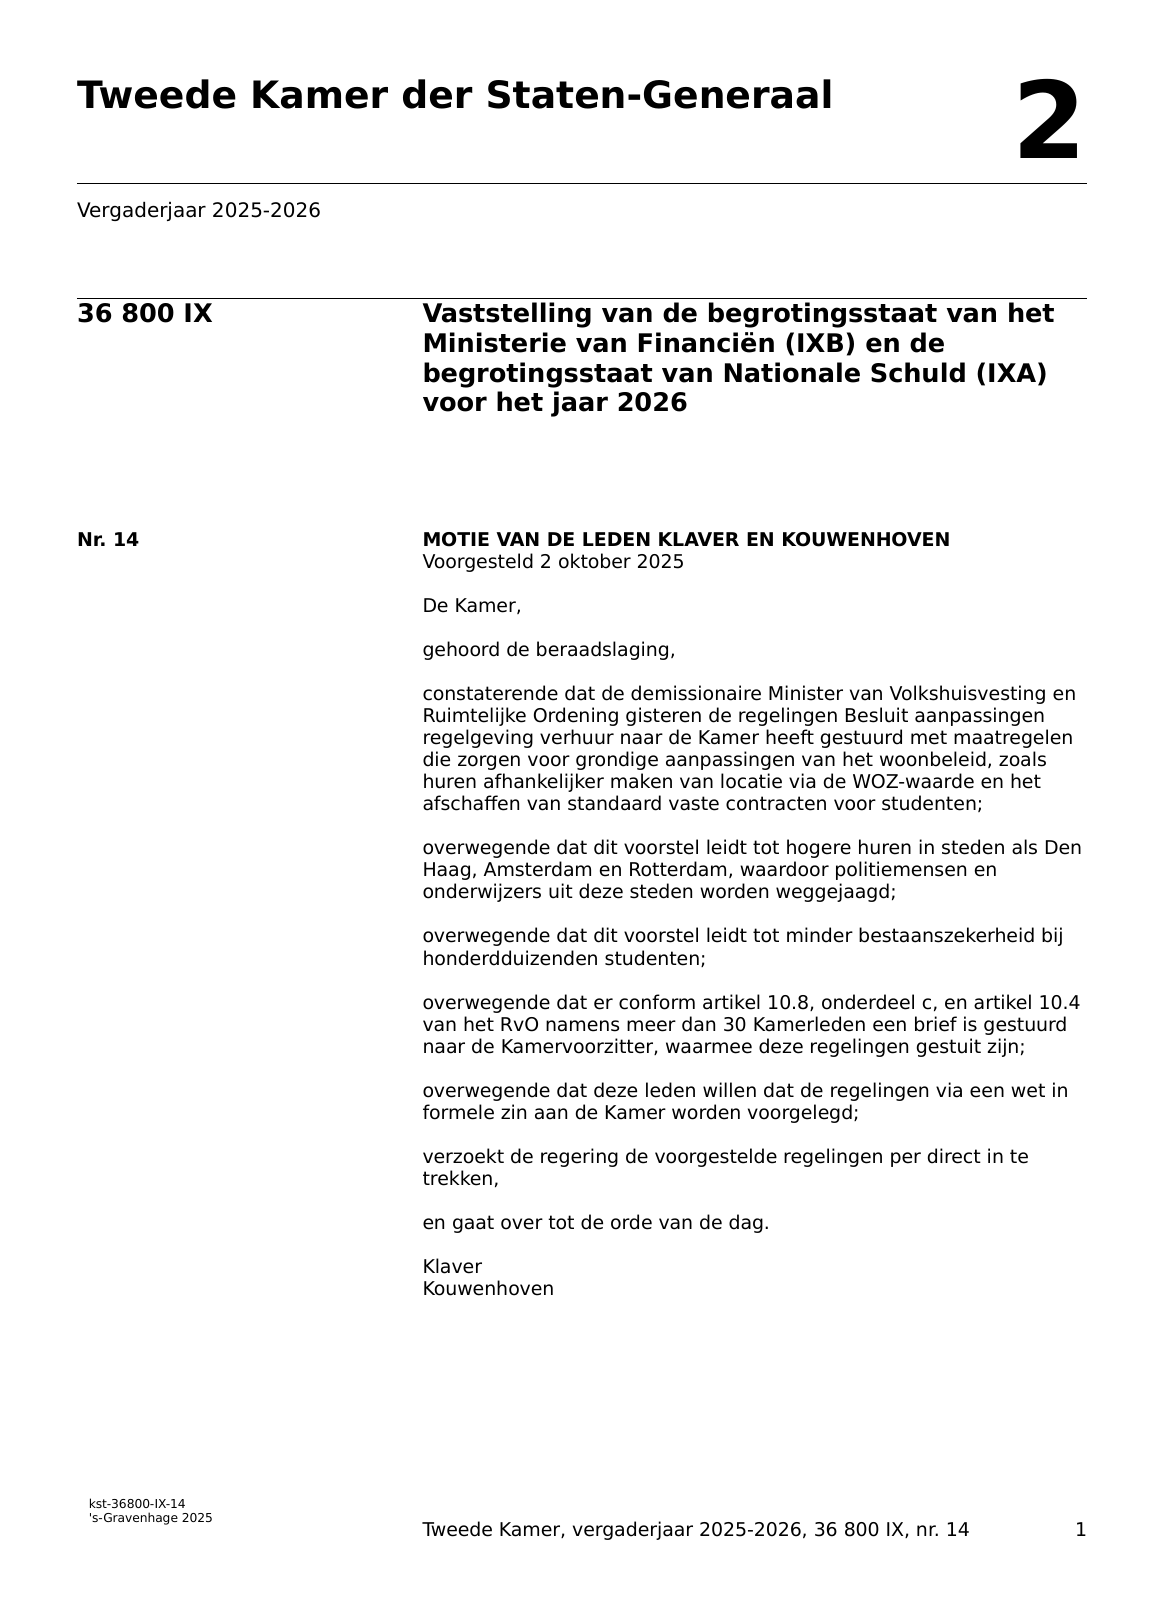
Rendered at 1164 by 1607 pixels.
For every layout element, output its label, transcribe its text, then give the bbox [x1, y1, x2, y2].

text constaterende dat de demissionaire Minister van Volkshuisvesting en Ruimtelijke Ordening gisteren de regelingen Besluit aanpassingen regelgeving verhuur naar de Kamer heeft gestuurd met maatregelen die zorgen voor grondige aanpassingen van het woonbeleid, zoals huren afhankelijker maken van locatie via de WOZ-waarde en het afschaffen van standaard vaste contracten voor studenten; [422, 683, 1087, 815]
text overwegende dat dit voorstel leidt tot minder bestaanszekerheid bij honderdduizenden studenten; [422, 925, 1087, 969]
text overwegende dat er conform artikel 10.8, onderdeel c, en artikel 10.4 van het RvO namens meer dan 30 Kamerleden een brief is gestuurd naar de Kamervoorzitter, waarmee deze regelingen gestuit zijn; [422, 992, 1087, 1057]
text overwegende dat dit voorstel leidt tot hogere huren in steden als Den Haag, Amsterdam en Rotterdam, waardoor politiemensen en onderwijzers uit deze steden worden weggejaagd; [422, 837, 1087, 903]
text kst-36800-IX-14 [88, 1497, 323, 1511]
subtitle 36 800 IX Vaststelling van de begrotingsstaat van het Ministerie van Financiën (IXB) en de begrotingsstaat van Nationale Schuld (IXA) voor het jaar 2026 [77, 299, 1087, 418]
text overwegende dat deze leden willen dat de regelingen via een wet in formele zin aan de Kamer worden voorgelegd; [422, 1080, 1087, 1124]
table_header 2 [886, 59, 1087, 183]
subtitle Nr. 14 MOTIE VAN DE LEDEN KLAVER EN KOUWENHOVEN [77, 529, 1087, 551]
table_cell Vergaderjaar 2025-2026 [77, 184, 1087, 298]
text De Kamer, [422, 595, 1087, 617]
text verzoekt de regering de voorgestelde regelingen per direct in te trekken, [422, 1146, 1087, 1190]
text 's-Gravenhage 2025 [88, 1511, 323, 1525]
text Kouwenhoven [422, 1278, 1087, 1300]
text Voorgesteld 2 oktober 2025 [422, 551, 1087, 573]
text gehoord de beraadslaging, [422, 639, 1087, 661]
text Klaver [422, 1256, 1087, 1278]
table_header Tweede Kamer der Staten-Generaal [77, 59, 886, 183]
text en gaat over tot de orde van de dag. [422, 1212, 1087, 1234]
